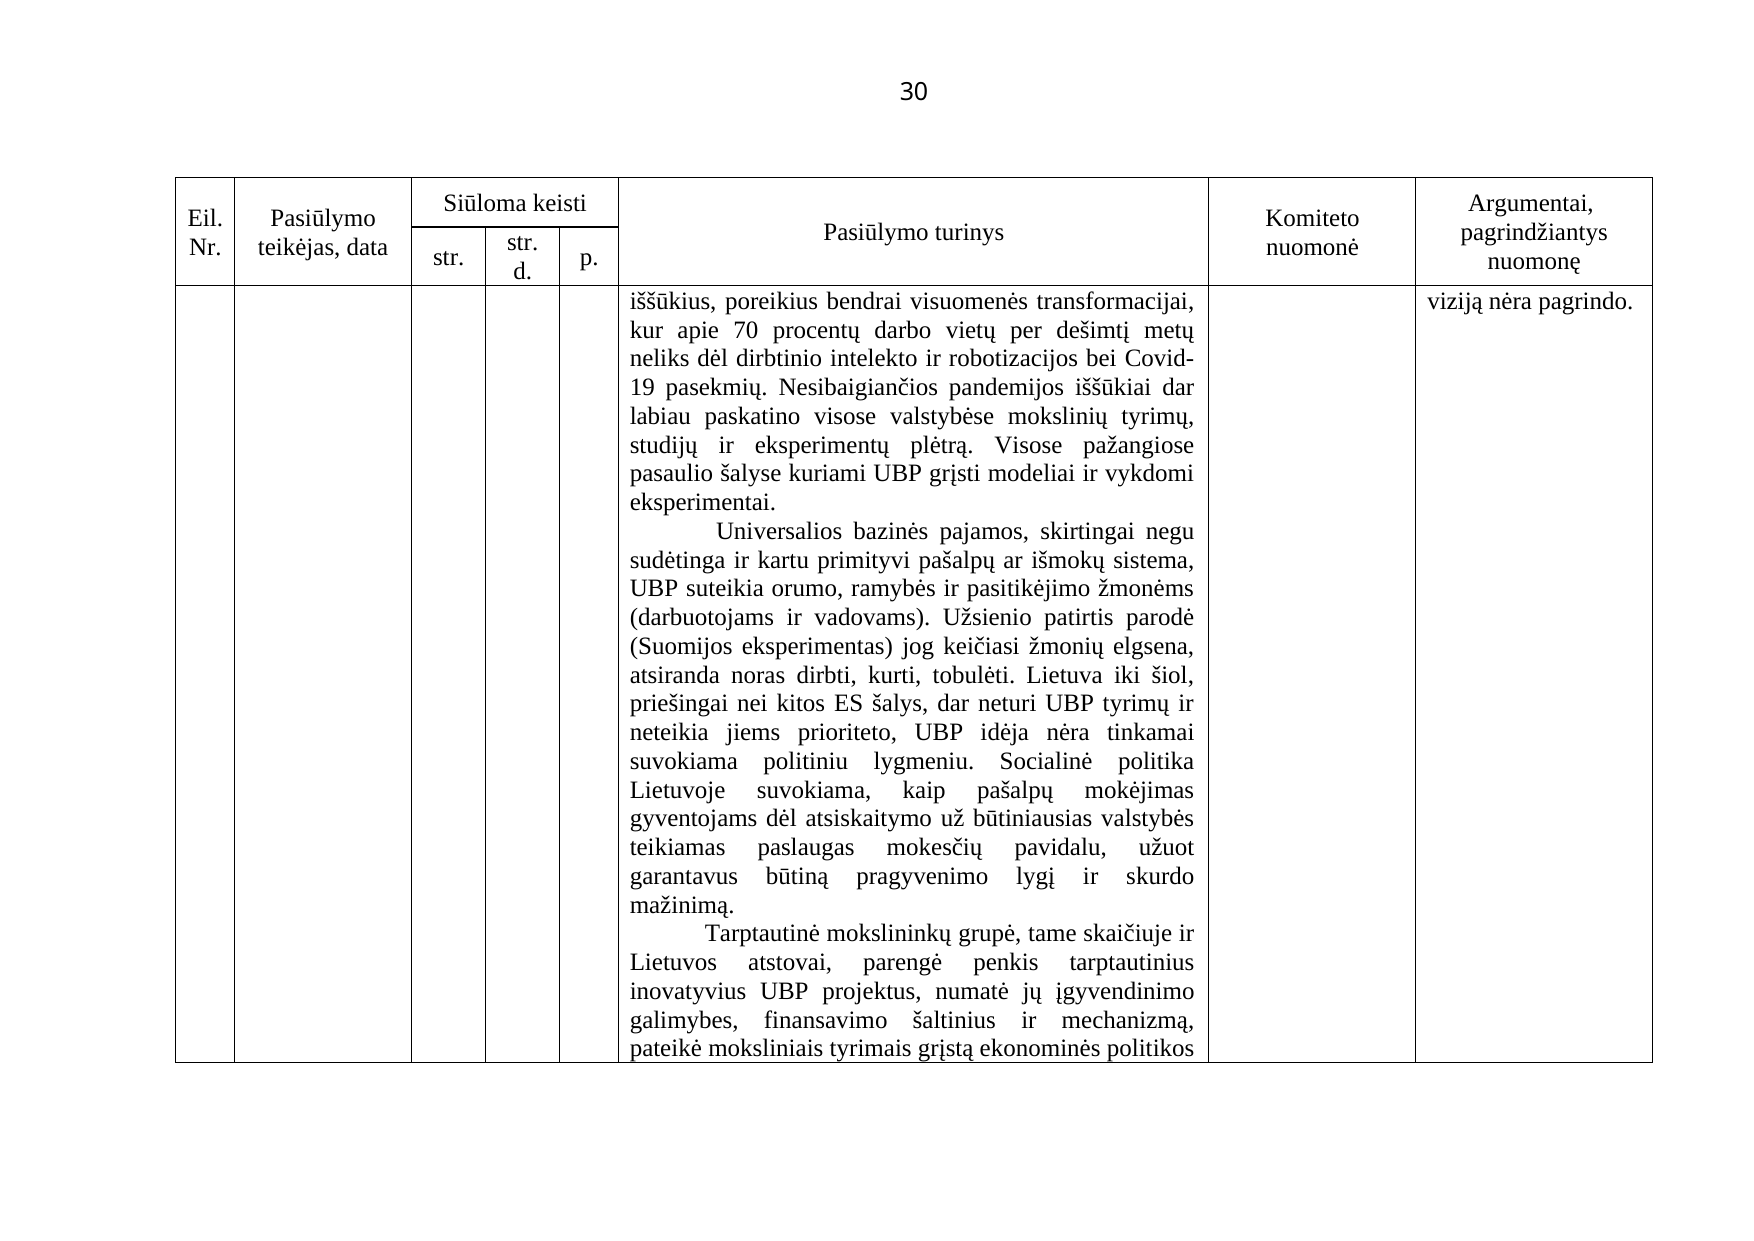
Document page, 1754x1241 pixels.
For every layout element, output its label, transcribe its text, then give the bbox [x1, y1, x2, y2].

table_cell iššūkius, poreikius bendrai visuomenės transformacijai, kur apie 70 procentų darbo vietų per dešimtį metų neliks dėl dirbtinio intelekto ir robotizacijos bei Covid-19 pasekmių. Nesibaigiančios pandemijos iššūkiai dar labiau paskatino visose valstybėse mokslinių tyrimų, studijų ir eksperimentų plėtrą. Visose pažangiose pasaulio šalyse kuriami UBP grįsti modeliai ir vykdomi eksperimentai. Universalios bazinės pajamos, skirtingai negu sudėtinga ir kartu primityvi pašalpų ar išmokų sistema, UBP suteikia orumo, ramybės ir pasitikėjimo žmonėms (darbuotojams ir vadovams). Užsienio patirtis parodė (Suomijos eksperimentas) jog keičiasi žmonių elgsena, atsiranda noras dirbti, kurti, tobulėti. Lietuva iki šiol, priešingai nei kitos ES šalys, dar neturi UBP tyrimų ir neteikia jiems prioriteto, UBP idėja nėra tinkamai suvokiama politiniu lygmeniu. Socialinė politika Lietuvoje suvokiama, kaip pašalpų mokėjimas gyventojams dėl atsiskaitymo už būtiniausias valstybės teikiamas paslaugas mokesčių pavidalu, užuot garantavus būtiną pragyvenimo lygį ir skurdo mažinimą. Tarptautinė mokslininkų grupė, tame skaičiuje ir Lietuvos atstovai, parengė penkis tarptautinius inovatyvius UBP projektus, numatė jų įgyvendinimo galimybes, finansavimo šaltinius ir mechanizmą, pateikė moksliniais tyrimais grįstą ekonominės politikos [619, 286, 1208, 1062]
table_header Komiteto nuomonė [1209, 178, 1415, 285]
table_header Pasiūlymo turinys [619, 178, 1208, 285]
table_cell [412, 286, 485, 1062]
table_cell [235, 286, 411, 1062]
table_cell [486, 286, 559, 1062]
table_header Pasiūlymo teikėjas, data [235, 178, 411, 285]
table_cell p. [560, 228, 618, 285]
table_cell str. [412, 228, 485, 285]
table_cell str. d. [486, 228, 559, 285]
table_cell [1209, 286, 1415, 1062]
table_header Eil. Nr. [176, 178, 234, 285]
table_header Argumentai, pagrindžiantys nuomonę [1416, 178, 1652, 285]
table_header Siūloma keisti [412, 178, 618, 226]
table_cell [176, 286, 234, 1062]
table_cell viziją nėra pagrindo. [1416, 286, 1652, 1062]
table_cell [560, 286, 618, 1062]
